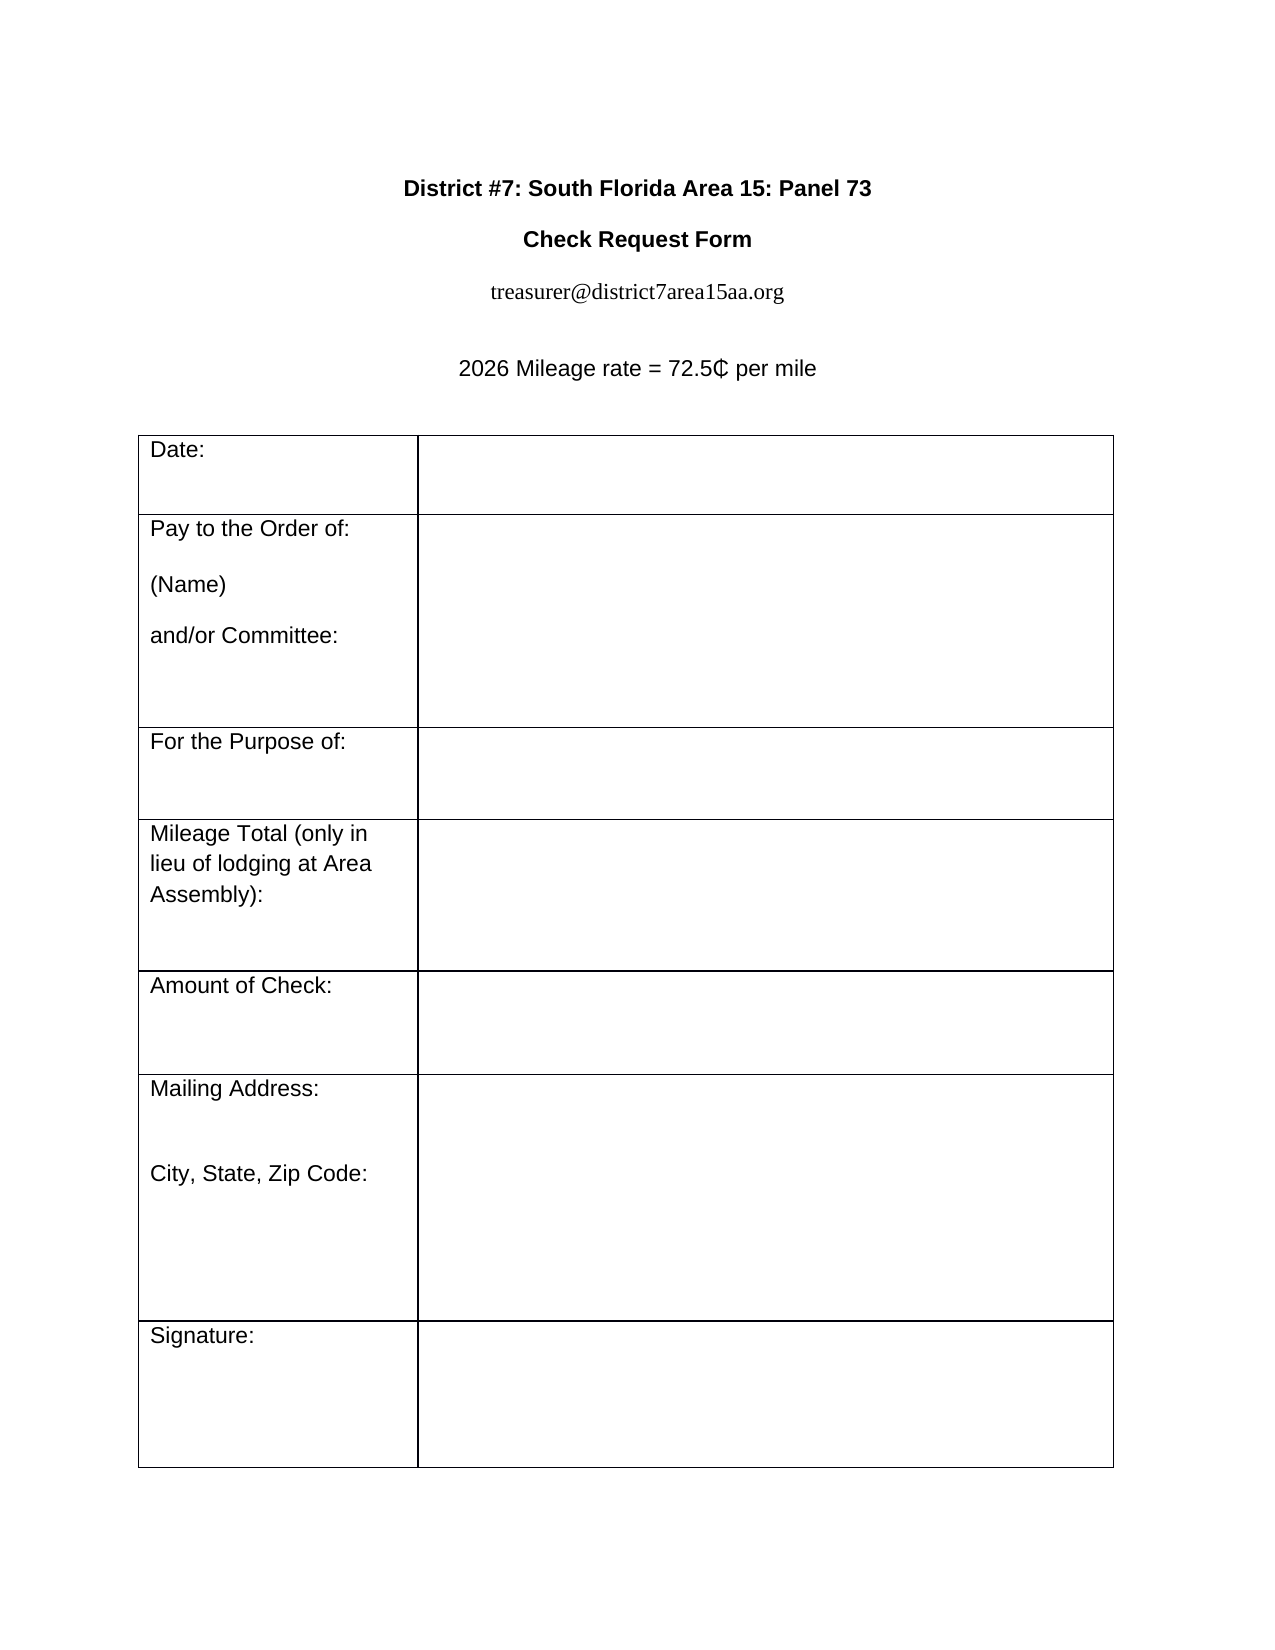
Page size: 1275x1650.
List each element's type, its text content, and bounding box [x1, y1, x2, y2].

table_cell [419, 820, 1113, 970]
table_cell [419, 972, 1113, 1073]
table_header [419, 436, 1113, 514]
table_cell [419, 515, 1113, 727]
table_cell Mileage Total (only in lieu of lodging at Area Assembly): [139, 820, 417, 970]
table_header Date: [139, 436, 417, 514]
text District #7: South Florida Area 15: Panel 73 [150, 175, 1125, 201]
table_cell Mailing Address: City, State, Zip Code: [139, 1075, 417, 1320]
table_cell Amount of Check: [139, 972, 417, 1073]
table_cell For the Purpose of: [139, 728, 417, 819]
text 2026 Mileage rate = 72.5₵ per mile [150, 355, 1125, 434]
table_cell Signature: [139, 1322, 417, 1467]
text treasurer@district7area15aa.org [150, 278, 1125, 330]
table_cell [419, 1075, 1113, 1320]
table_cell Pay to the Order of: (Name) and/or Committee: [139, 515, 417, 727]
text Check Request Form [150, 226, 1125, 253]
table_cell [419, 728, 1113, 819]
table_cell [419, 1322, 1113, 1467]
